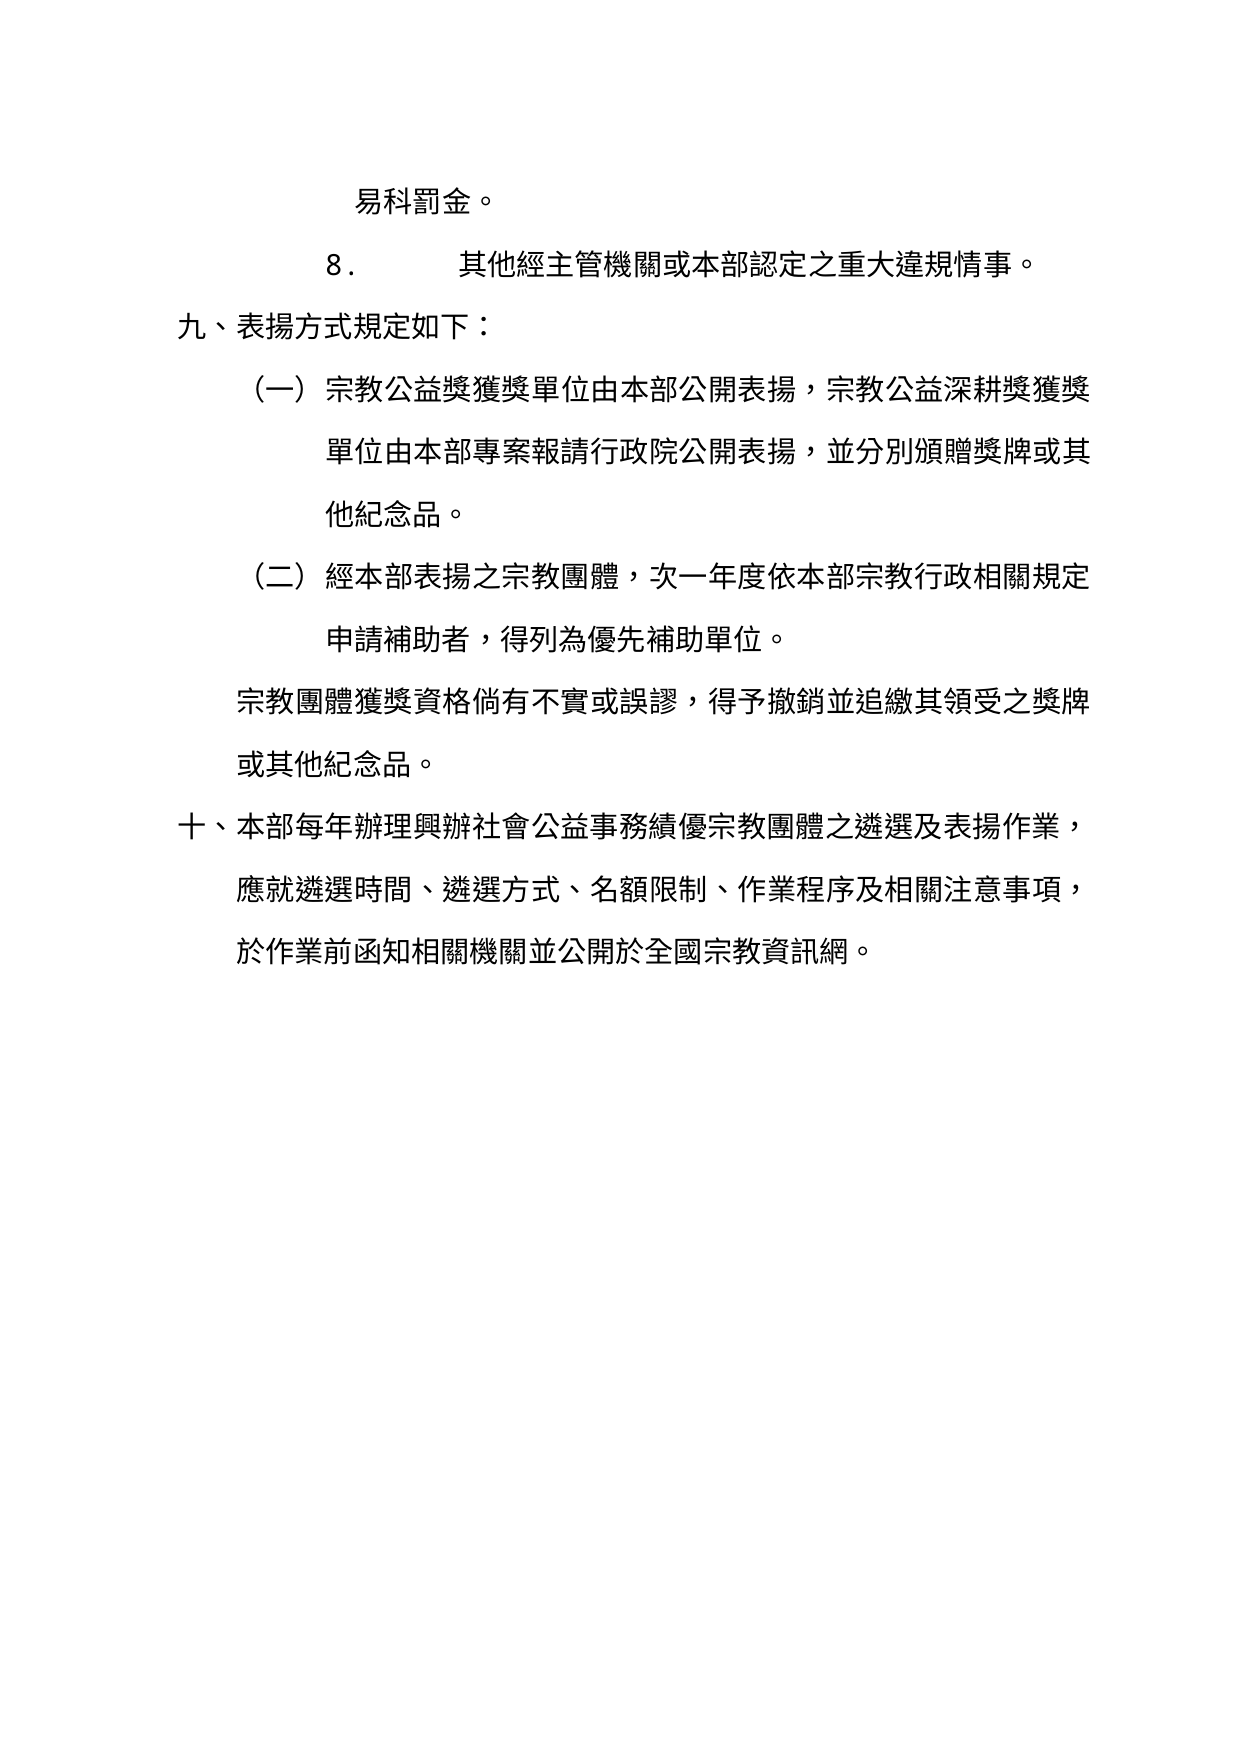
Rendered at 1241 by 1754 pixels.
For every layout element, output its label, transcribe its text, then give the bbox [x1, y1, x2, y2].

list 宗教公益獎獲獎單位由本部公開表揚，宗教公益深耕獎獲獎單位由本部專案報請行政院公開表揚，並分別頒贈獎牌或其他紀念品。 [236, 346, 1092, 533]
list 經本部表揚之宗教團體，次一年度依本部宗教行政相關規定申請補助者，得列為優先補助單位。 [236, 533, 1092, 658]
list 易科罰金。 [325, 158, 1092, 221]
text 宗教團體獲獎資格倘有不實或誤謬，得予撤銷並追繳其領受之獎牌或其他紀念品。 [236, 658, 1092, 783]
list 表揚方式規定如下： [177, 283, 1092, 346]
list 本部每年辦理興辦社會公益事務績優宗教團體之遴選及表揚作業，應就遴選時間、遴選方式、名額限制、作業程序及相關注意事項，於作業前函知相關機關並公開於全國宗教資訊網。 [177, 783, 1092, 971]
list 其他經主管機關或本部認定之重大違規情事。 [325, 221, 1092, 283]
